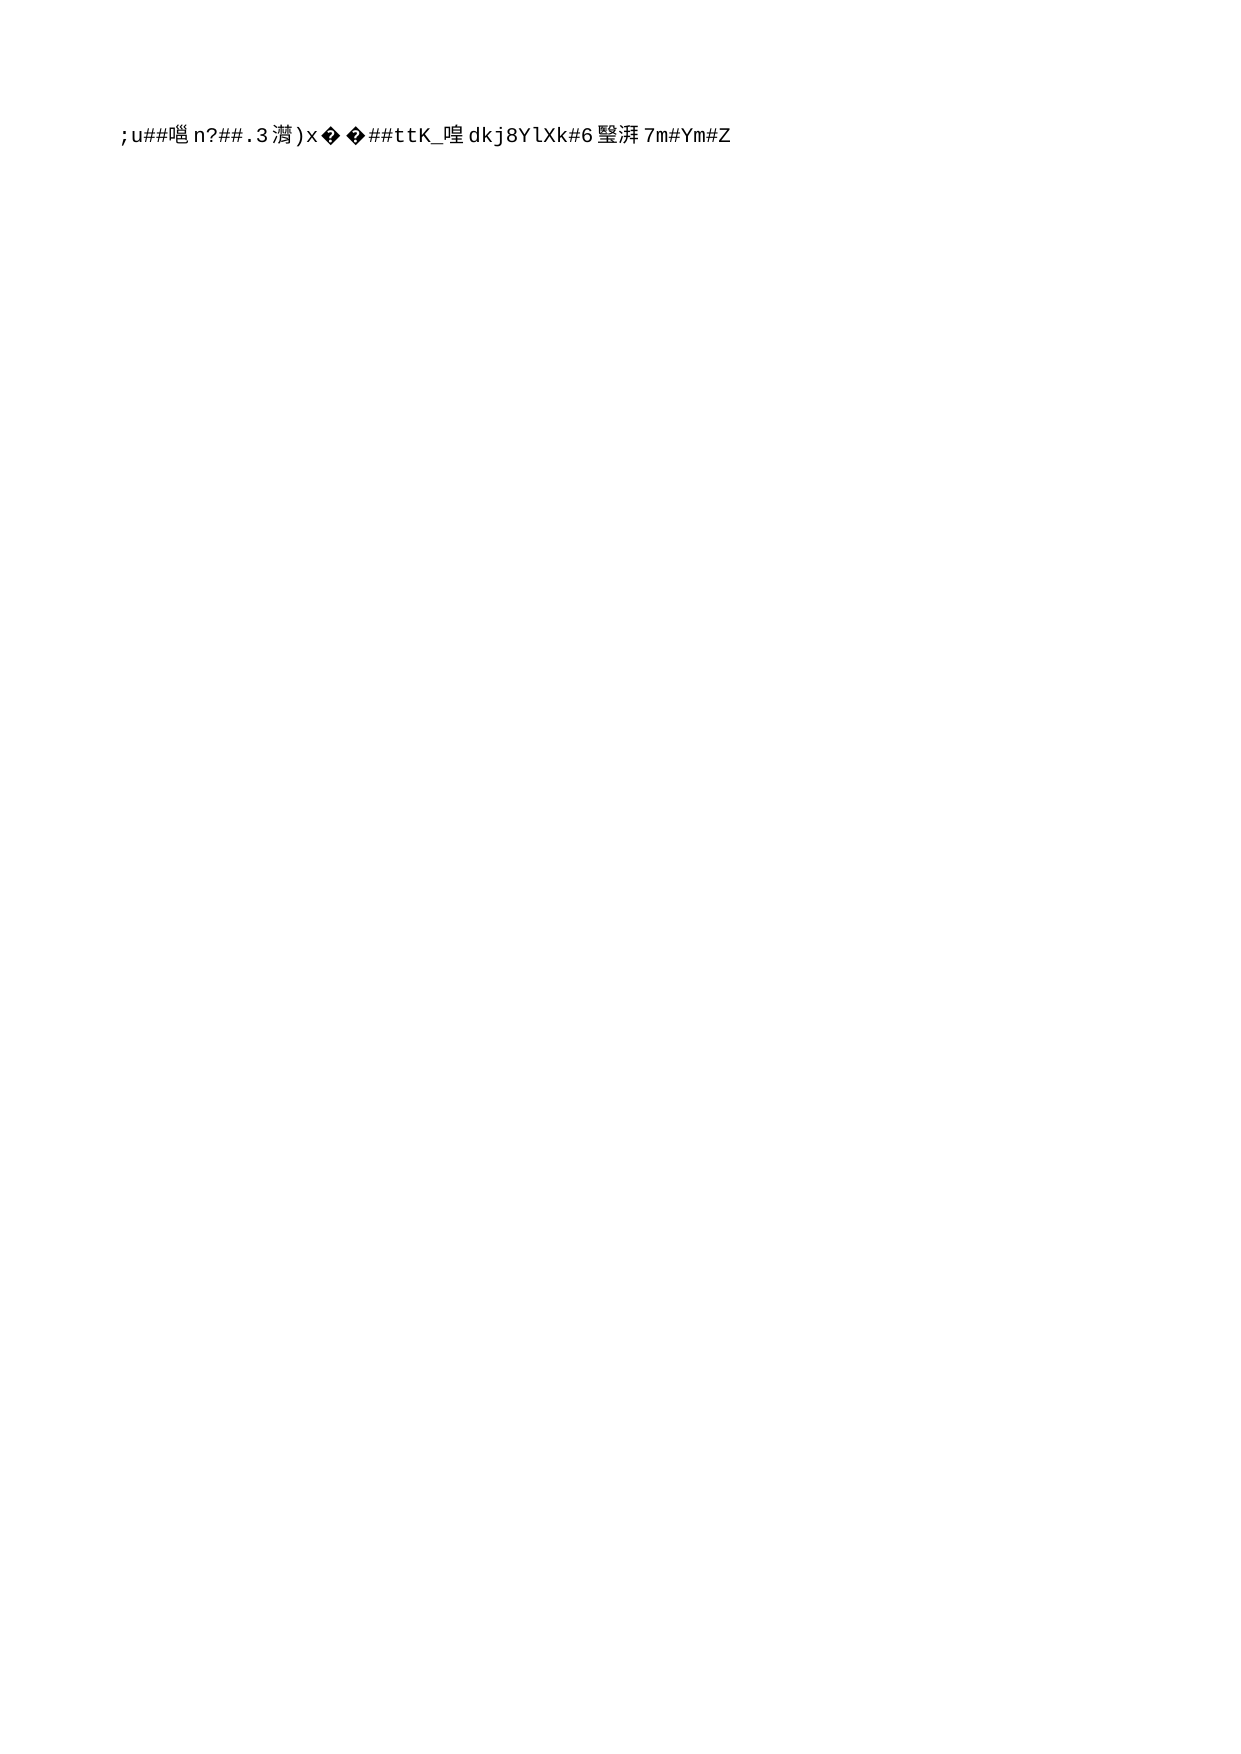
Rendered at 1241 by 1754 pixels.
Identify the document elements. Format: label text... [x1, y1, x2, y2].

text ;u##嗈n?##.3潸)x��##ttK_喤dkj8YlXk#6瑿湃7m#Ym#Z [118, 118, 1122, 148]
